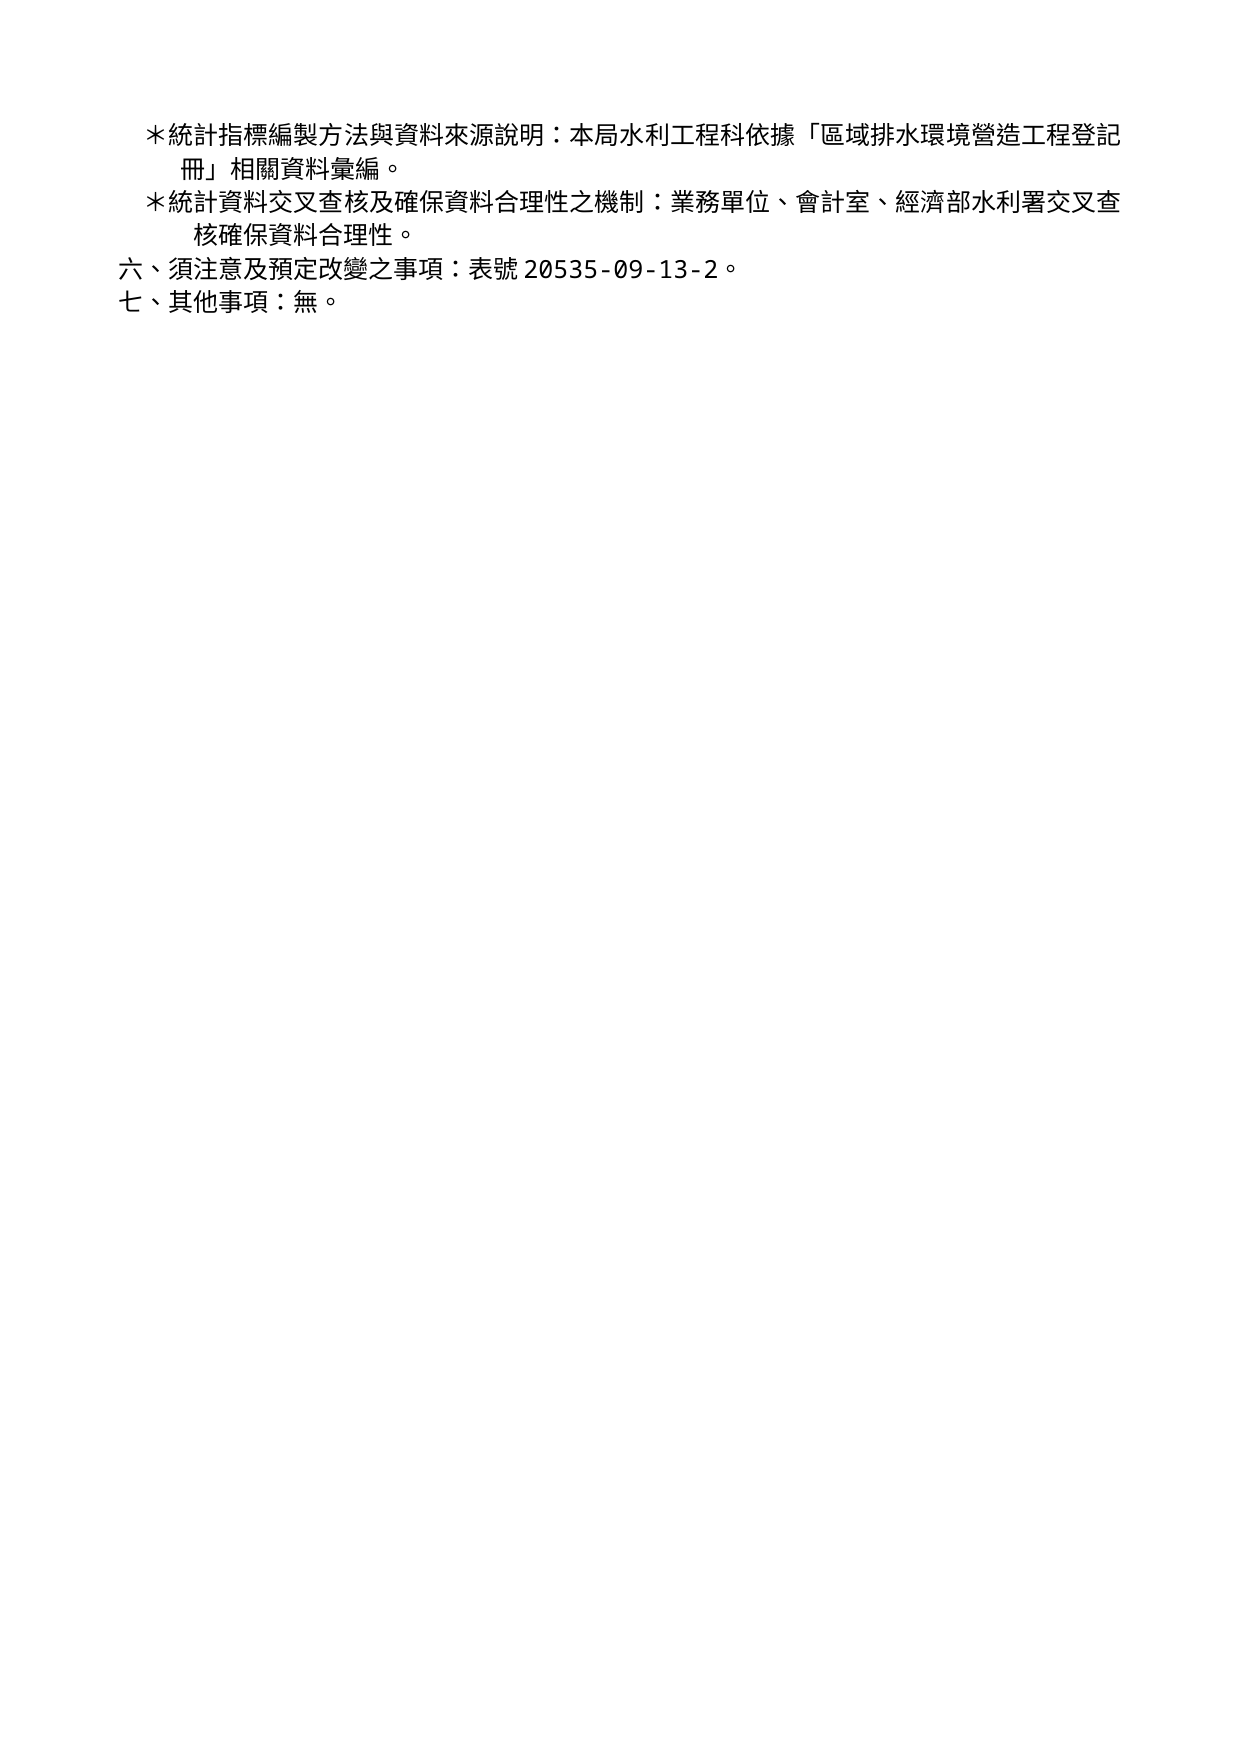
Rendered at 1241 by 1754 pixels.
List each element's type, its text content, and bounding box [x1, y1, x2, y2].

text ＊統計指標編製方法與資料來源說明：本局水利工程科依據「區域排水環境營造工程登記冊」相關資料彙編。 [143, 118, 1122, 185]
text ＊統計資料交叉查核及確保資料合理性之機制：業務單位、會計室、經濟部水利署交叉查核確保資料合理性。 [143, 185, 1122, 251]
text 六、須注意及預定改變之事項：表號20535-09-13-2。 [118, 251, 1122, 285]
text 七、其他事項：無。 [118, 285, 1122, 318]
